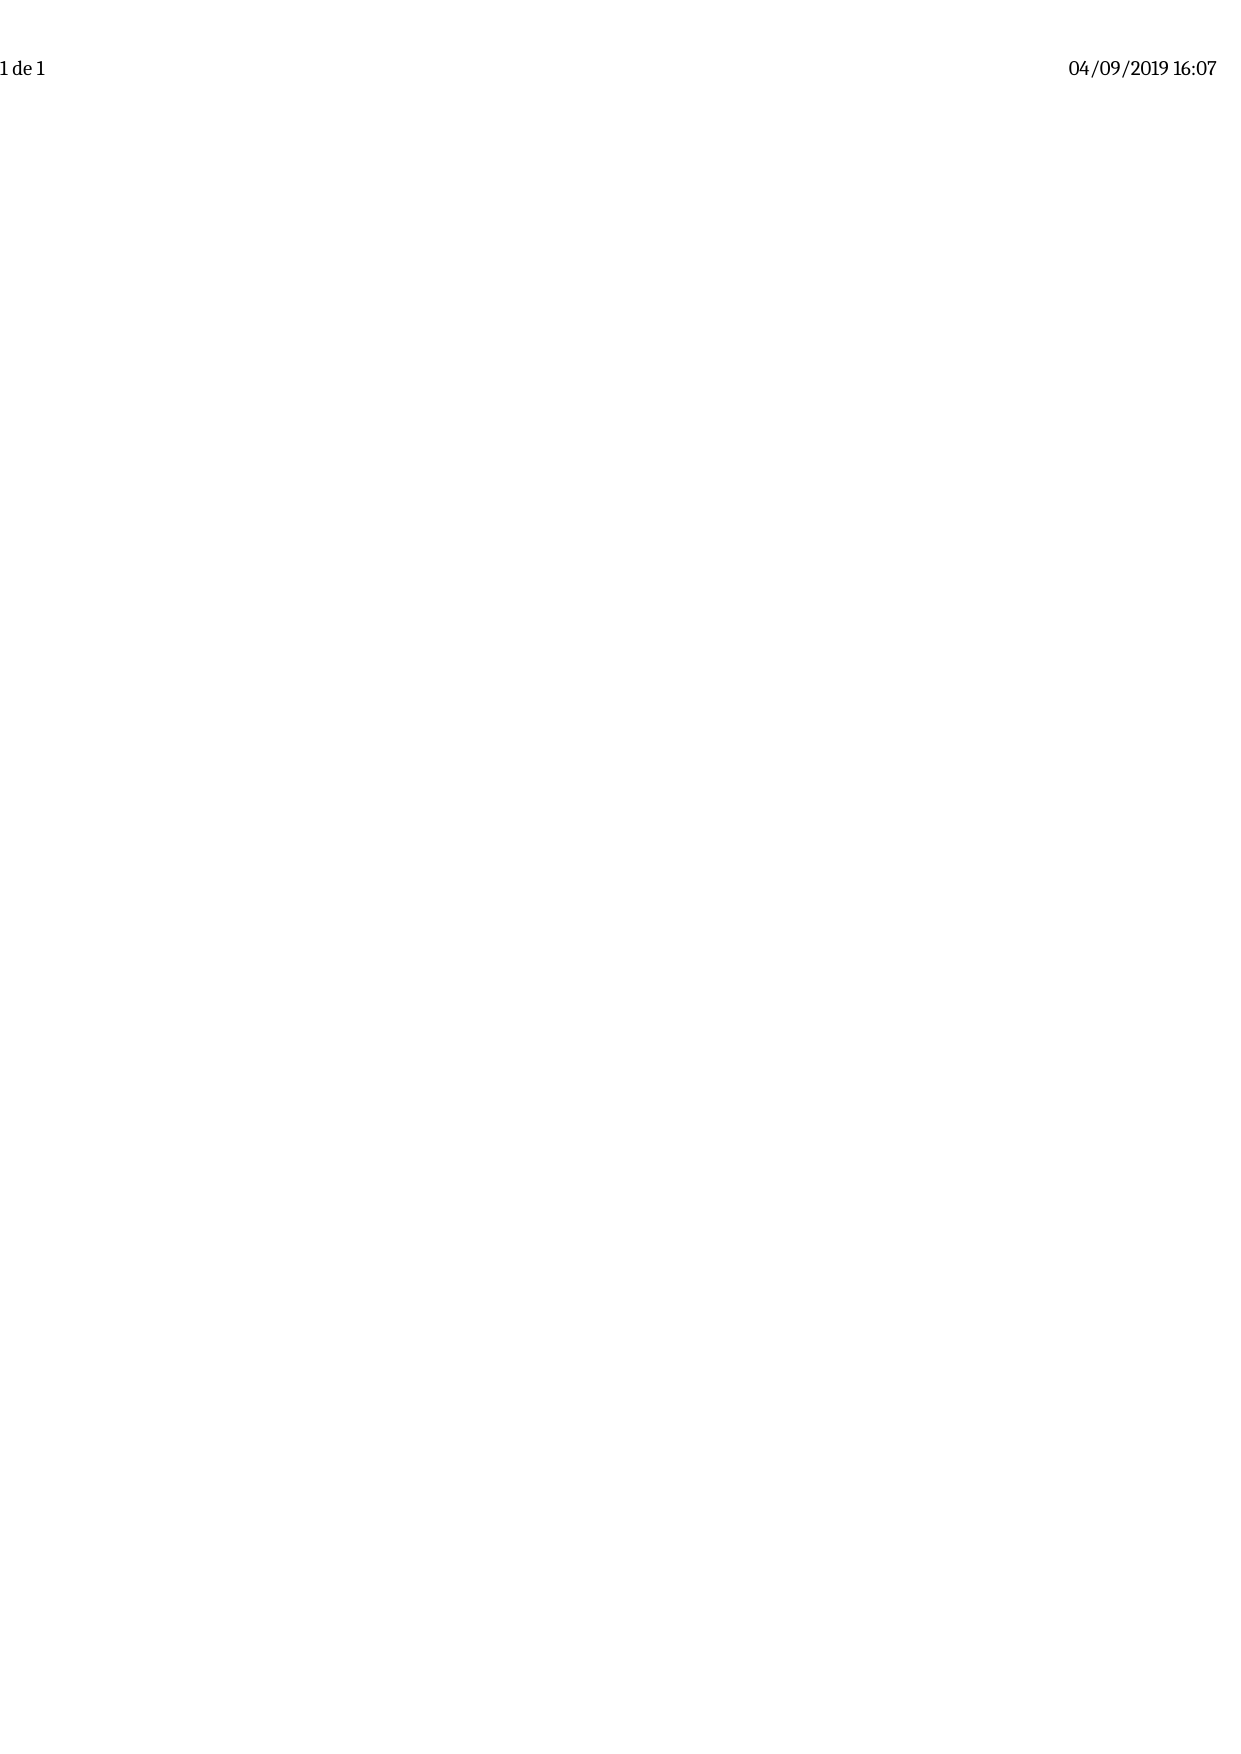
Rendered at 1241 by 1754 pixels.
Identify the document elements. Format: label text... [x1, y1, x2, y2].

text 1 de 1 04/09/2019 16:07 [0, 57, 1240, 81]
